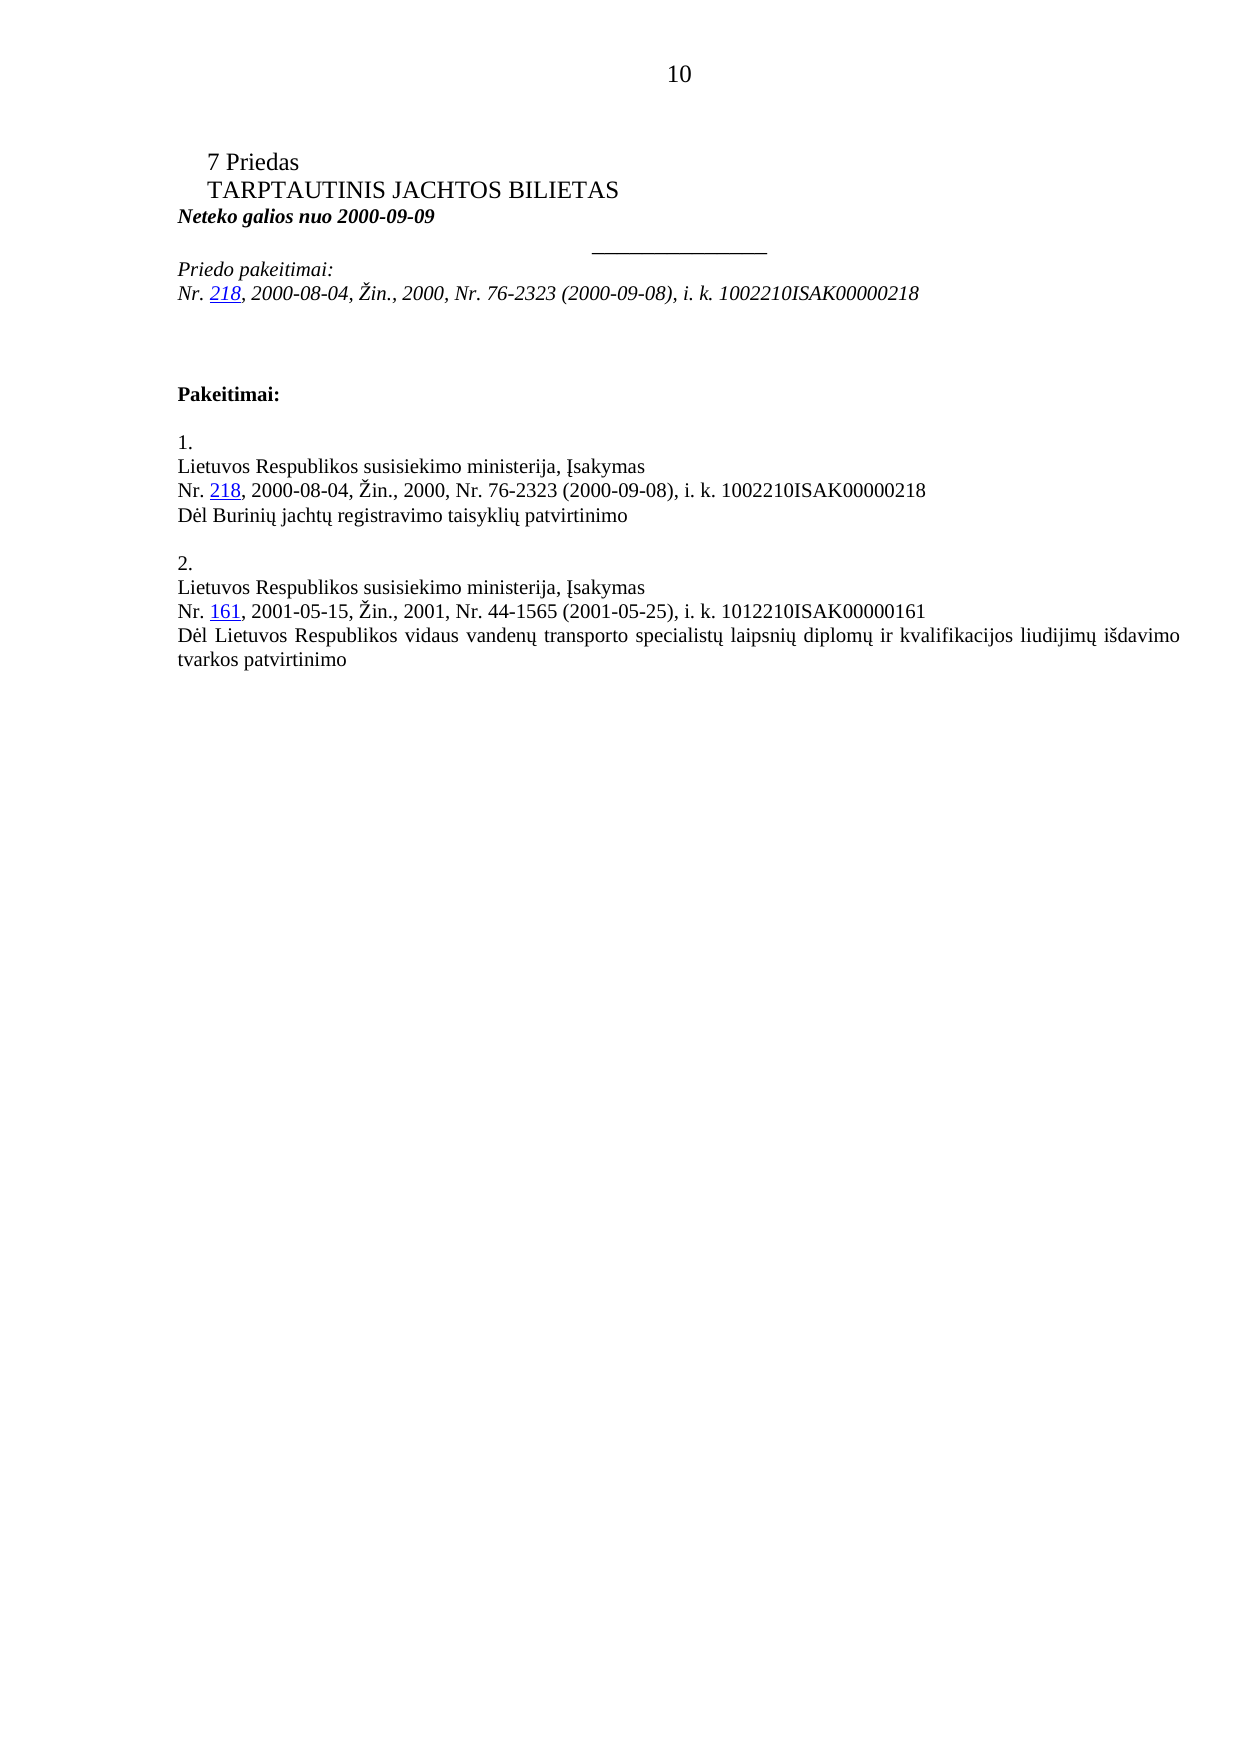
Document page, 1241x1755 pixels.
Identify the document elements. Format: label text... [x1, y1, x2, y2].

text 2. [177, 551, 1181, 575]
text Pakeitimai: [177, 382, 1181, 406]
text Lietuvos Respublikos susisiekimo ministerija, Įsakymas [177, 454, 1181, 478]
text 7 Priedas [177, 147, 1181, 176]
text Dėl Lietuvos Respublikos vidaus vandenų transporto specialistų laipsnių diplomų ir kvalifikacijos liudijimų išdavimo tvarkos patvirtinimo [177, 623, 1181, 671]
text Neteko galios nuo 2000-09-09 [177, 204, 1181, 228]
text Nr. 161, 2001-05-15, Žin., 2001, Nr. 44-1565 (2001-05-25), i. k. 1012210ISAK00000161 [177, 599, 1181, 623]
text Nr. 218, 2000-08-04, Žin., 2000, Nr. 76-2323 (2000-09-08), i. k. 1002210ISAK00000218 [177, 478, 1181, 502]
text TARPTAUTINIS JACHTOS BILIETAS [177, 176, 1181, 204]
text ______________ [177, 228, 1181, 257]
text 1. [177, 430, 1181, 454]
text Priedo pakeitimai: [177, 257, 1181, 281]
text Lietuvos Respublikos susisiekimo ministerija, Įsakymas [177, 575, 1181, 599]
text Dėl Burinių jachtų registravimo taisyklių patvirtinimo [177, 502, 1181, 527]
text Nr. 218, 2000-08-04, Žin., 2000, Nr. 76-2323 (2000-09-08), i. k. 1002210ISAK00000218 [177, 281, 1181, 305]
